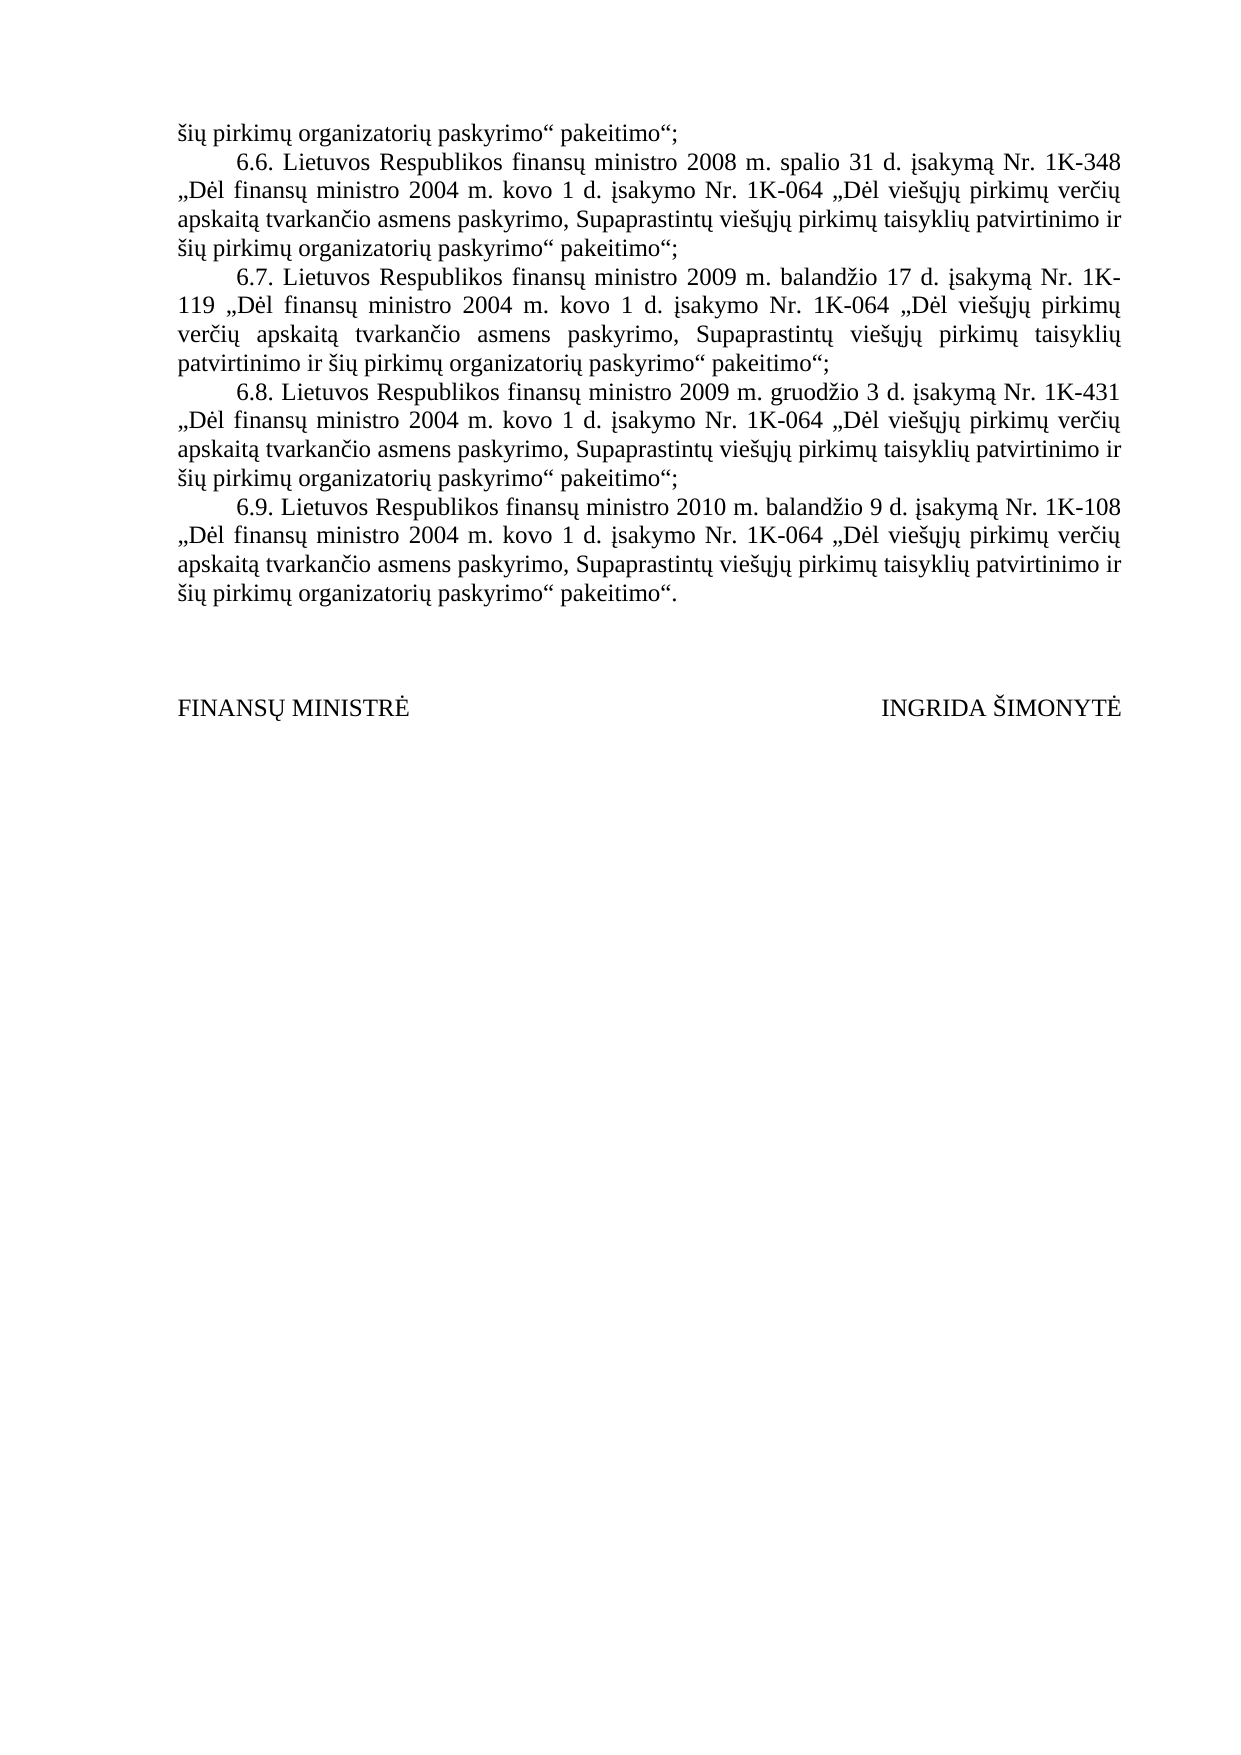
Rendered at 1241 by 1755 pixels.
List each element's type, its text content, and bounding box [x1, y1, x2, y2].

text šių pirkimų organizatorių paskyrimo“ pakeitimo“; [177, 118, 1122, 147]
text 6.6. Lietuvos Respublikos finansų ministro 2008 m. spalio 31 d. įsakymą Nr. 1K-348 „Dėl finansų ministro 2004 m. kovo 1 d. įsakymo Nr. 1K-064 „Dėl viešųjų pirkimų verčių apskaitą tvarkančio asmens paskyrimo, Supaprastintų viešųjų pirkimų taisyklių patvirtinimo ir šių pirkimų organizatorių paskyrimo“ pakeitimo“; [177, 147, 1122, 262]
text 6.7. Lietuvos Respublikos finansų ministro 2009 m. balandžio 17 d. įsakymą Nr. 1K-119 „Dėl finansų ministro 2004 m. kovo 1 d. įsakymo Nr. 1K-064 „Dėl viešųjų pirkimų verčių apskaitą tvarkančio asmens paskyrimo, Supaprastintų viešųjų pirkimų taisyklių patvirtinimo ir šių pirkimų organizatorių paskyrimo“ pakeitimo“; [177, 262, 1122, 377]
text 6.8. Lietuvos Respublikos finansų ministro 2009 m. gruodžio 3 d. įsakymą Nr. 1K-431 „Dėl finansų ministro 2004 m. kovo 1 d. įsakymo Nr. 1K-064 „Dėl viešųjų pirkimų verčių apskaitą tvarkančio asmens paskyrimo, Supaprastintų viešųjų pirkimų taisyklių patvirtinimo ir šių pirkimų organizatorių paskyrimo“ pakeitimo“; [177, 377, 1122, 492]
text FINANSŲ MINISTRĖ INGRIDA ŠIMONYTĖ [177, 693, 1122, 722]
text 6.9. Lietuvos Respublikos finansų ministro 2010 m. balandžio 9 d. įsakymą Nr. 1K-108 „Dėl finansų ministro 2004 m. kovo 1 d. įsakymo Nr. 1K-064 „Dėl viešųjų pirkimų verčių apskaitą tvarkančio asmens paskyrimo, Supaprastintų viešųjų pirkimų taisyklių patvirtinimo ir šių pirkimų organizatorių paskyrimo“ pakeitimo“. [177, 492, 1122, 607]
